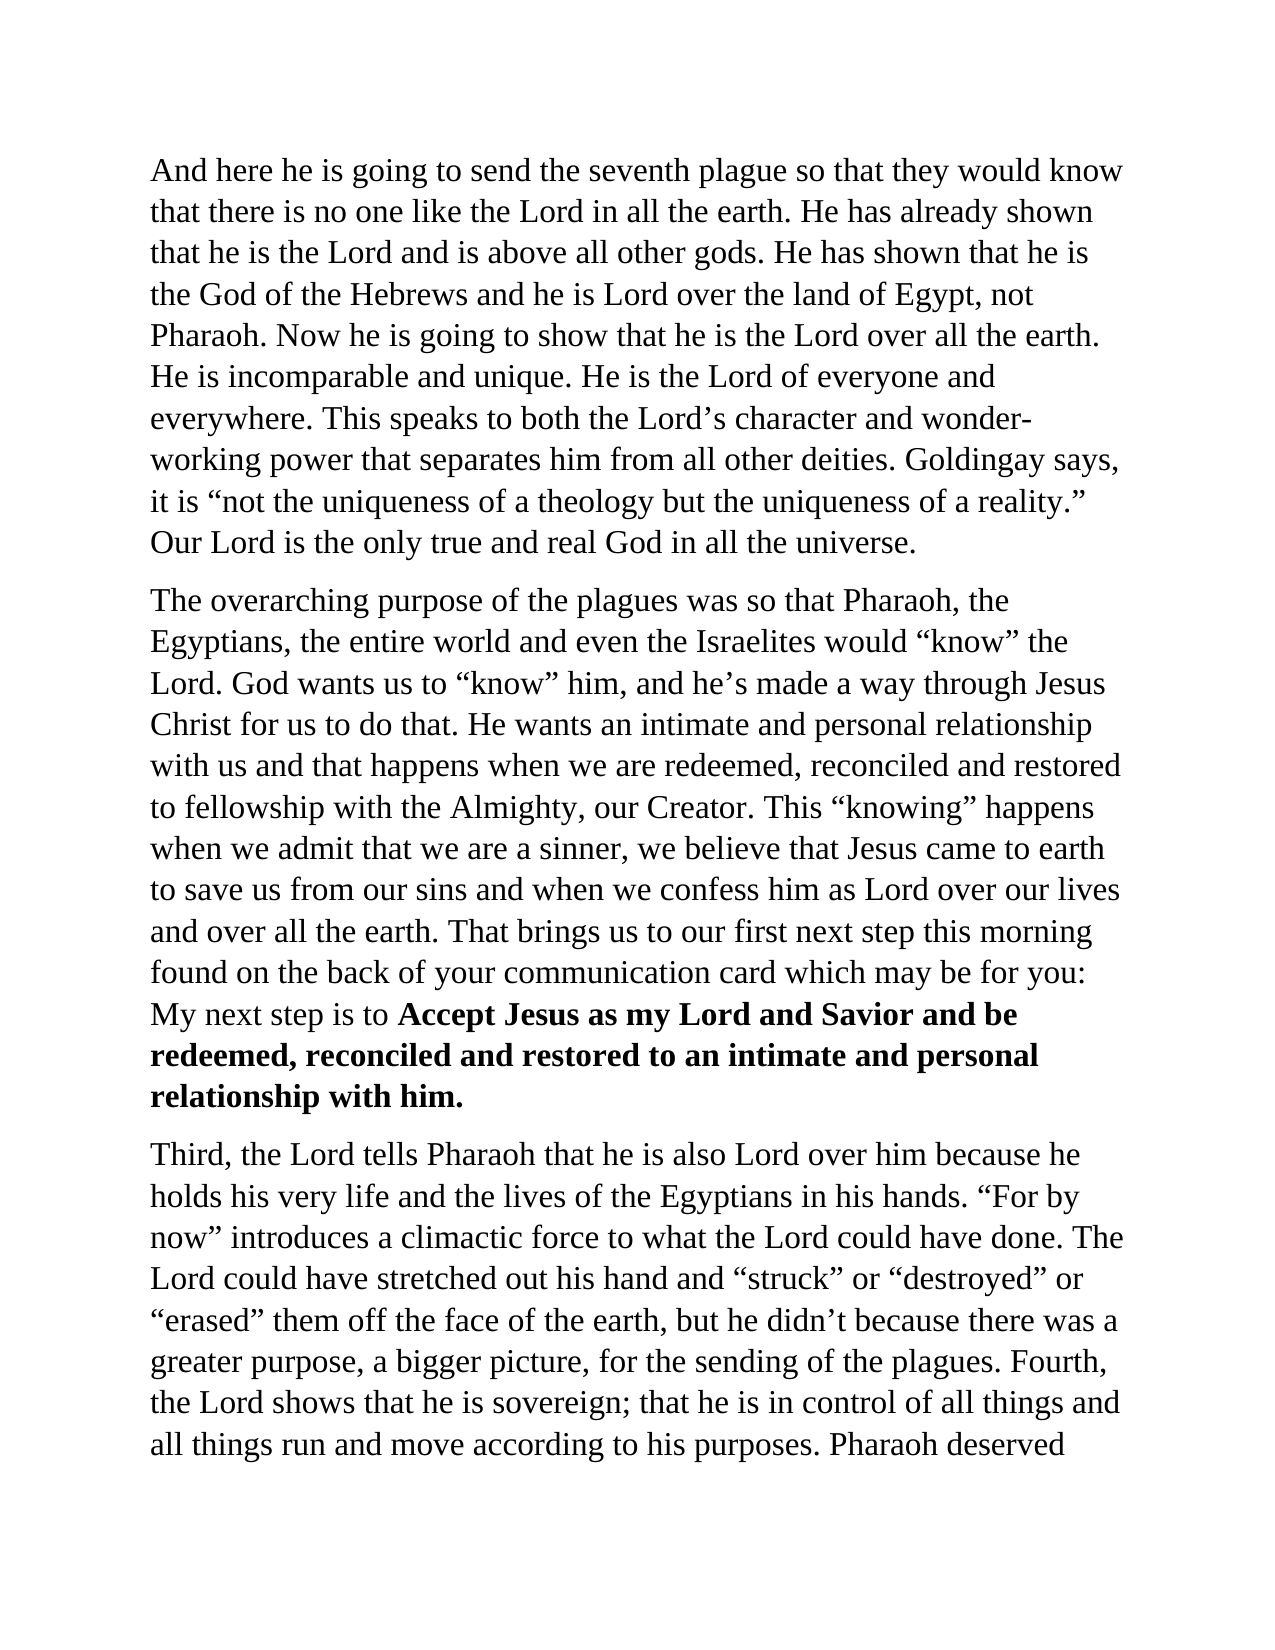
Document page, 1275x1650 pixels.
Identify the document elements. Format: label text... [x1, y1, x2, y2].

text Third, the Lord tells Pharaoh that he is also Lord over him because he holds his very life and the lives of the Egyptians in his hands. “For by now” introduces a climactic force to what the Lord could have done. The Lord could have stretched out his hand and “struck” or “destroyed” or “erased” them off the face of the earth, but he didn’t because there was a greater purpose, a bigger picture, for the sending of the plagues. Fourth, the Lord shows that he is sovereign; that he is in control of all things and all things run and move according to his purposes. Pharaoh deserved [150, 1134, 1125, 1462]
text And here he is going to send the seventh plague so that they would know that there is no one like the Lord in all the earth. He has already shown that he is the Lord and is above all other gods. He has shown that he is the God of the Hebrews and he is Lord over the land of Egypt, not Pharaoh. Now he is going to show that he is the Lord over all the earth. He is incomparable and unique. He is the Lord of everyone and everywhere. This speaks to both the Lord’s character and wonder-working power that separates him from all other deities. Goldingay says, it is “not the uniqueness of a theology but the uniqueness of a reality.” Our Lord is the only true and real God in all the universe. [150, 150, 1125, 561]
text The overarching purpose of the plagues was so that Pharaoh, the Egyptians, the entire world and even the Israelites would “know” the Lord. God wants us to “know” him, and he’s made a way through Jesus Christ for us to do that. He wants an intimate and personal relationship with us and that happens when we are redeemed, reconciled and restored to fellowship with the Almighty, our Creator. This “knowing” happens when we admit that we are a sinner, we believe that Jesus came to earth to save us from our sins and when we confess him as Lord over our lives and over all the earth. That brings us to our first next step this morning found on the back of your communication card which may be for you: My next step is to Accept Jesus as my Lord and Savior and be redeemed, reconciled and restored to an intimate and personal relationship with him. [150, 580, 1125, 1115]
